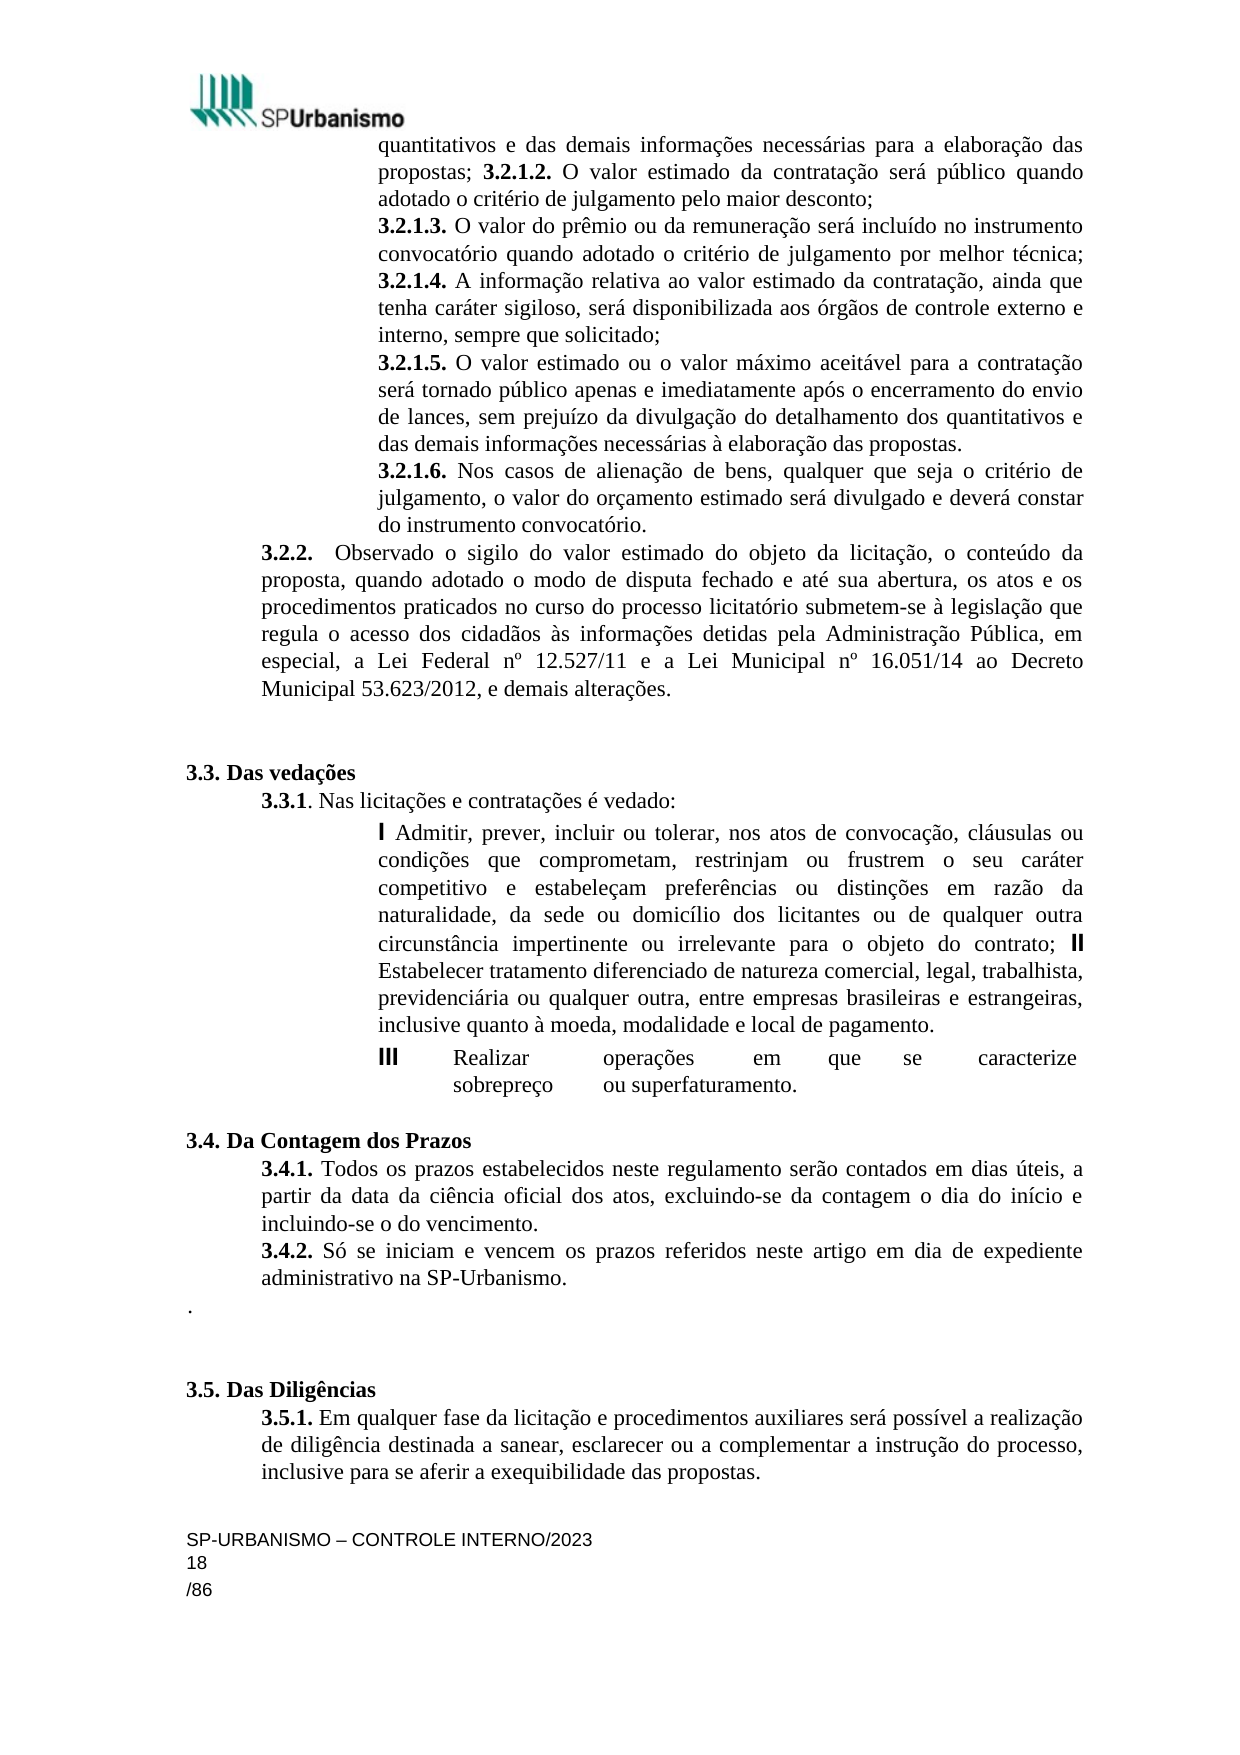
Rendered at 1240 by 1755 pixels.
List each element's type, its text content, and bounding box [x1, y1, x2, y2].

text III Realizar operações em que se caracterize sobrepreço ou superfaturamento. [378, 1042, 1084, 1097]
text 3.2.1.6. Nos casos de alienação de bens, qualquer que seja o critério de julgamento, o valor do orçamento estimado será divulgado e deverá constar do instrumento convocatório. [378, 457, 1084, 538]
text 3.4.2. Só se iniciam e vencem os prazos referidos neste artigo em dia de expediente administrativo na SP-Urbanismo. [261, 1237, 1084, 1291]
text 3.5.1. Em qualquer fase da licitação e procedimentos auxiliares será possível a realização de diligência destinada a sanear, esclarecer ou a complementar a instrução do processo, inclusive para se aferir a exequibilidade das propostas. [261, 1404, 1084, 1485]
text 3.3.1. Nas licitações e contratações é vedado: [261, 787, 1084, 813]
text 3.2.2. Observado o sigilo do valor estimado do objeto da licitação, o conteúdo da proposta, quando adotado o modo de disputa fechado e até sua abertura, os atos e os procedimentos praticados no curso do processo licitatório submetem-se à legislação que regula o acesso dos cidadãos às informações detidas pela Administração Pública, em especial, a Lei Federal nº 12.527/11 e a Lei Municipal nº 16.051/14 ao Decreto Municipal 53.623/2012, e demais alterações. [261, 539, 1084, 701]
subtitle 3.3. Das vedações [186, 758, 1086, 785]
text 3.2.1.5. O valor estimado ou o valor máximo aceitável para a contratação será tornado público apenas e imediatamente após o encerramento do envio de lances, sem prejuízo da divulgação do detalhamento dos quantitativos e das demais informações necessárias à elaboração das propostas. [378, 348, 1084, 456]
text quantitativos e das demais informações necessárias para a elaboração das propostas; 3.2.1.2. O valor estimado da contratação será público quando adotado o critério de julgamento pelo maior desconto; [378, 131, 1084, 211]
text . [187, 1292, 1084, 1318]
text 3.2.1.3. O valor do prêmio ou da remuneração será incluído no instrumento convocatório quando adotado o critério de julgamento por melhor técnica; 3.2.1.4. A informação relativa ao valor estimado da contratação, ainda que tenha caráter sigiloso, será disponibilizada aos órgãos de controle externo e interno, sempre que solicitado; [378, 212, 1084, 347]
subtitle 3.4. Da Contagem dos Prazos [186, 1127, 1086, 1153]
text 3.4.1. Todos os prazos estabelecidos neste regulamento serão contados em dias úteis, a partir da data da ciência oficial dos atos, excluindo-se da contagem o dia do início e incluindo-se o do vencimento. [261, 1155, 1084, 1236]
text I Admitir, prever, incluir ou tolerar, nos atos de convocação, cláusulas ou condições que comprometam, restrinjam ou frustrem o seu caráter competitivo e estabeleçam preferências ou distinções em razão da naturalidade, da sede ou domicílio dos licitantes ou de qualquer outra circunstância impertinente ou irrelevante para o objeto do contrato; II Estabelecer tratamento diferenciado de natureza comercial, legal, trabalhista, previdenciária ou qualquer outra, entre empresas brasileiras e estrangeiras, inclusive quanto à moeda, modalidade e local de pagamento. [378, 817, 1084, 1038]
subtitle 3.5. Das Diligências [186, 1376, 1086, 1402]
